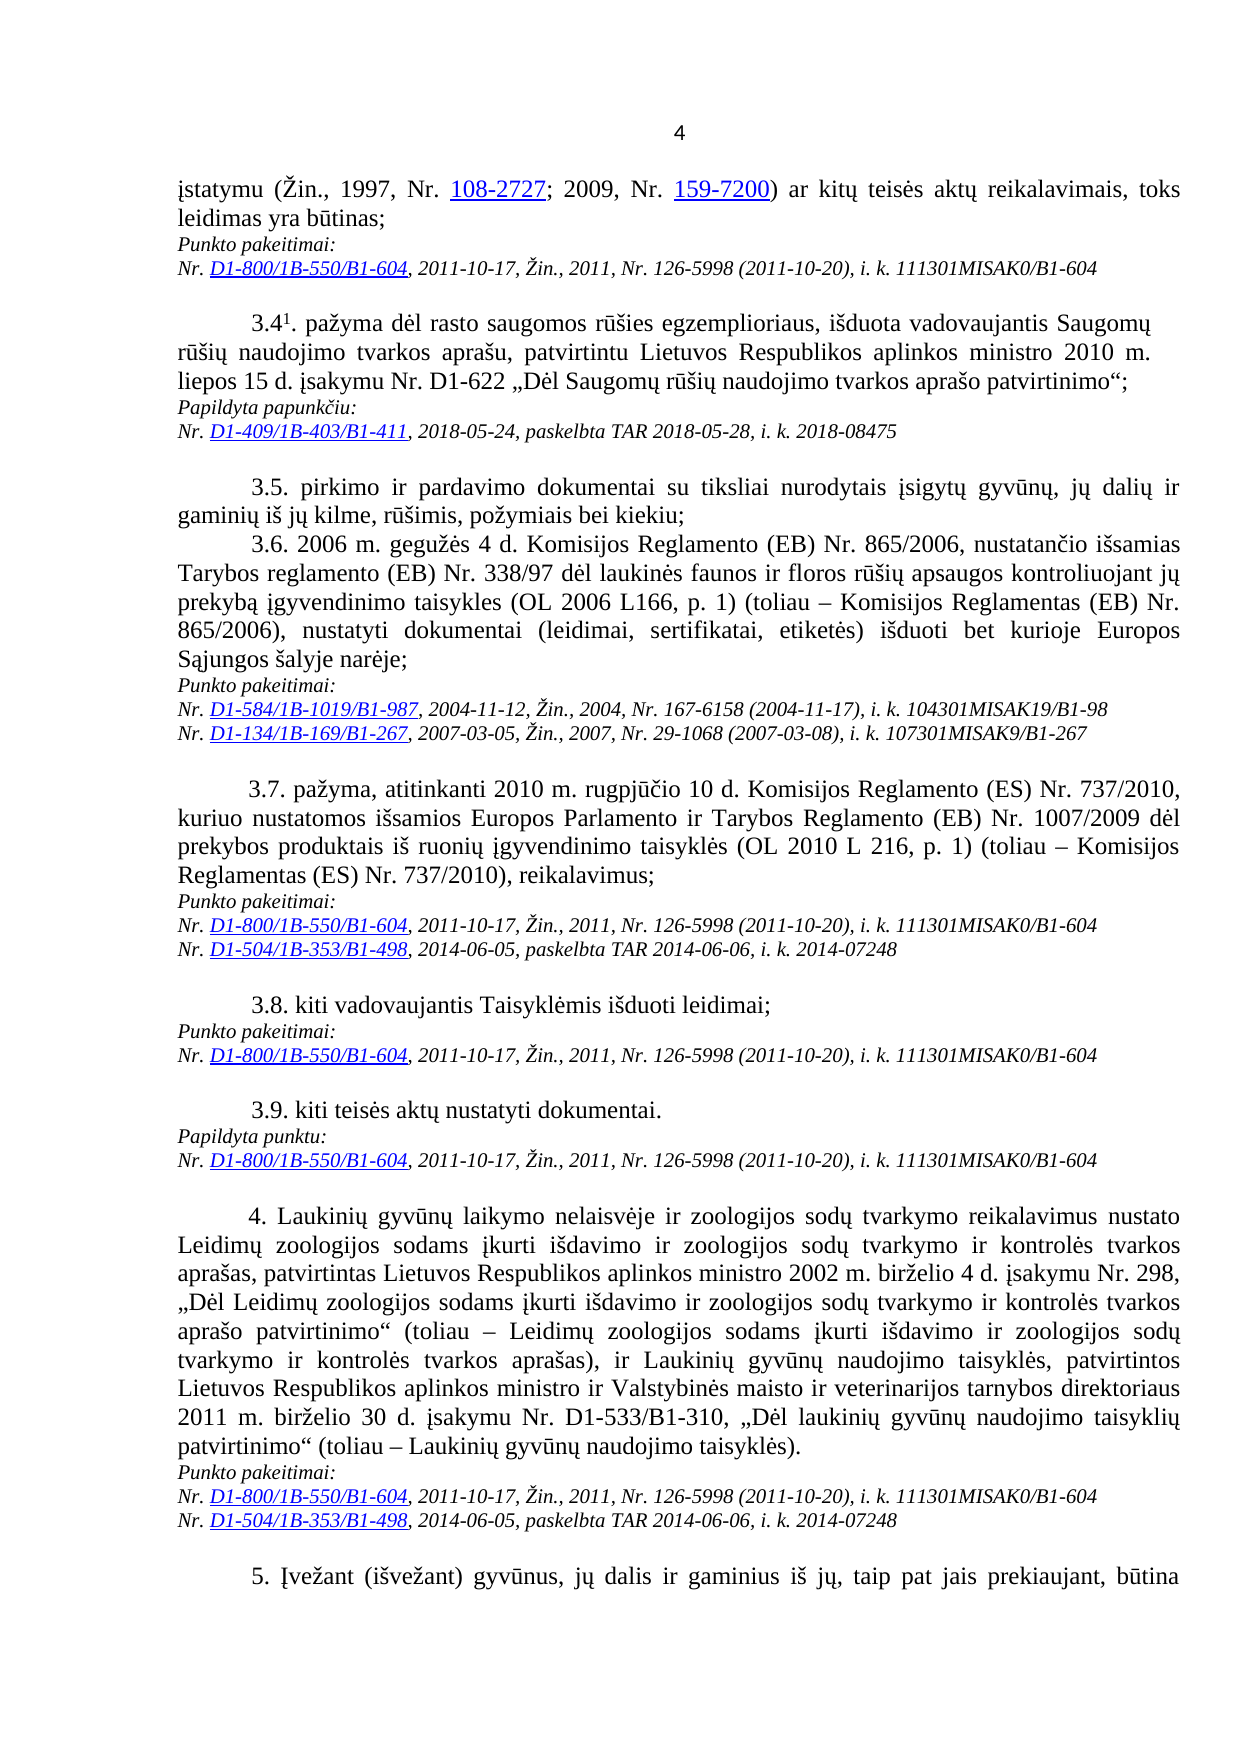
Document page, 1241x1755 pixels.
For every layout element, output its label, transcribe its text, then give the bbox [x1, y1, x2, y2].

text Papildyta papunkčiu: [177, 395, 1181, 419]
text Nr. D1-504/1B-353/B1-498, 2014-06-05, paskelbta TAR 2014-06-06, i. k. 2014-07248 [177, 937, 1181, 961]
text 5. Įvežant (išvežant) gyvūnus, jų dalis ir gaminius iš jų, taip pat jais prekiaujant, būtina [177, 1561, 1181, 1589]
text Nr. D1-800/1B-550/B1-604, 2011-10-17, Žin., 2011, Nr. 126-5998 (2011-10-20), i. k. 111301MISAK0/B1-604 [177, 1148, 1181, 1172]
text Nr. D1-584/1B-1019/B1-987, 2004-11-12, Žin., 2004, Nr. 167-6158 (2004-11-17), i. k. 104301MISAK19/B1-98 [177, 697, 1181, 721]
text 3.5. pirkimo ir pardavimo dokumentai su tiksliai nurodytais įsigytų gyvūnų, jų dalių ir gaminių iš jų kilme, rūšimis, požymiais bei kiekiu; [177, 472, 1181, 529]
text 3.8. kiti vadovaujantis Taisyklėmis išduoti leidimai; [177, 990, 1181, 1018]
text Nr. D1-409/1B-403/B1-411, 2018-05-24, paskelbta TAR 2018-05-28, i. k. 2018-08475 [177, 419, 1181, 443]
text Nr. D1-800/1B-550/B1-604, 2011-10-17, Žin., 2011, Nr. 126-5998 (2011-10-20), i. k. 111301MISAK0/B1-604 [177, 913, 1181, 937]
text Punkto pakeitimai: [177, 1460, 1181, 1484]
text 3.41. pažyma dėl rasto saugomos rūšies egzemplioriaus, išduota vadovaujantis Saugomų rūšių naudojimo tvarkos aprašu, patvirtintu Lietuvos Respublikos aplinkos ministro 2010 m. liepos 15 d. įsakymu Nr. D1-622 „Dėl Saugomų rūšių naudojimo tvarkos aprašo patvirtinimo“; [177, 308, 1152, 395]
text 3.9. kiti teisės aktų nustatyti dokumentai. [177, 1095, 1181, 1124]
text 4. Laukinių gyvūnų laikymo nelaisvėje ir zoologijos sodų tvarkymo reikalavimus nustato Leidimų zoologijos sodams įkurti išdavimo ir zoologijos sodų tvarkymo ir kontrolės tvarkos aprašas, patvirtintas Lietuvos Respublikos aplinkos ministro 2002 m. birželio 4 d. įsakymu Nr. 298, „Dėl Leidimų zoologijos sodams įkurti išdavimo ir zoologijos sodų tvarkymo ir kontrolės tvarkos aprašo patvirtinimo“ (toliau – Leidimų zoologijos sodams įkurti išdavimo ir zoologijos sodų tvarkymo ir kontrolės tvarkos aprašas), ir Laukinių gyvūnų naudojimo taisyklės, patvirtintos Lietuvos Respublikos aplinkos ministro ir Valstybinės maisto ir veterinarijos tarnybos direktoriaus 2011 m. birželio 30 d. įsakymu Nr. D1-533/B1-310, „Dėl laukinių gyvūnų naudojimo taisyklių patvirtinimo“ (toliau – Laukinių gyvūnų naudojimo taisyklės). [177, 1201, 1181, 1460]
text 3.6. 2006 m. gegužės 4 d. Komisijos Reglamento (EB) Nr. 865/2006, nustatančio išsamias Tarybos reglamento (EB) Nr. 338/97 dėl laukinės faunos ir floros rūšių apsaugos kontroliuojant jų prekybą įgyvendinimo taisykles (OL 2006 L166, p. 1) (toliau – Komisijos Reglamentas (EB) Nr. 865/2006), nustatyti dokumentai (leidimai, sertifikatai, etiketės) išduoti bet kurioje Europos Sąjungos šalyje narėje; [177, 529, 1181, 673]
text Nr. D1-134/1B-169/B1-267, 2007-03-05, Žin., 2007, Nr. 29-1068 (2007-03-08), i. k. 107301MISAK9/B1-267 [177, 721, 1181, 745]
text Nr. D1-800/1B-550/B1-604, 2011-10-17, Žin., 2011, Nr. 126-5998 (2011-10-20), i. k. 111301MISAK0/B1-604 [177, 256, 1181, 280]
text Punkto pakeitimai: [177, 1018, 1181, 1043]
text Nr. D1-800/1B-550/B1-604, 2011-10-17, Žin., 2011, Nr. 126-5998 (2011-10-20), i. k. 111301MISAK0/B1-604 [177, 1043, 1181, 1067]
text Papildyta punktu: [177, 1124, 1181, 1148]
text Nr. D1-504/1B-353/B1-498, 2014-06-05, paskelbta TAR 2014-06-06, i. k. 2014-07248 [177, 1508, 1181, 1532]
text Punkto pakeitimai: [177, 889, 1181, 913]
text 3.7. pažyma, atitinkanti 2010 m. rugpjūčio 10 d. Komisijos Reglamento (ES) Nr. 737/2010, kuriuo nustatomos išsamios Europos Parlamento ir Tarybos Reglamento (EB) Nr. 1007/2009 dėl prekybos produktais iš ruonių įgyvendinimo taisyklės (OL 2010 L 216, p. 1) (toliau – Komisijos Reglamentas (ES) Nr. 737/2010), reikalavimus; [177, 774, 1181, 889]
text Nr. D1-800/1B-550/B1-604, 2011-10-17, Žin., 2011, Nr. 126-5998 (2011-10-20), i. k. 111301MISAK0/B1-604 [177, 1484, 1181, 1508]
text įstatymu (Žin., 1997, Nr. 108-2727; 2009, Nr. 159-7200) ar kitų teisės aktų reikalavimais, toks leidimas yra būtinas; [177, 174, 1181, 232]
text Punkto pakeitimai: [177, 673, 1181, 697]
text Punkto pakeitimai: [177, 232, 1181, 256]
